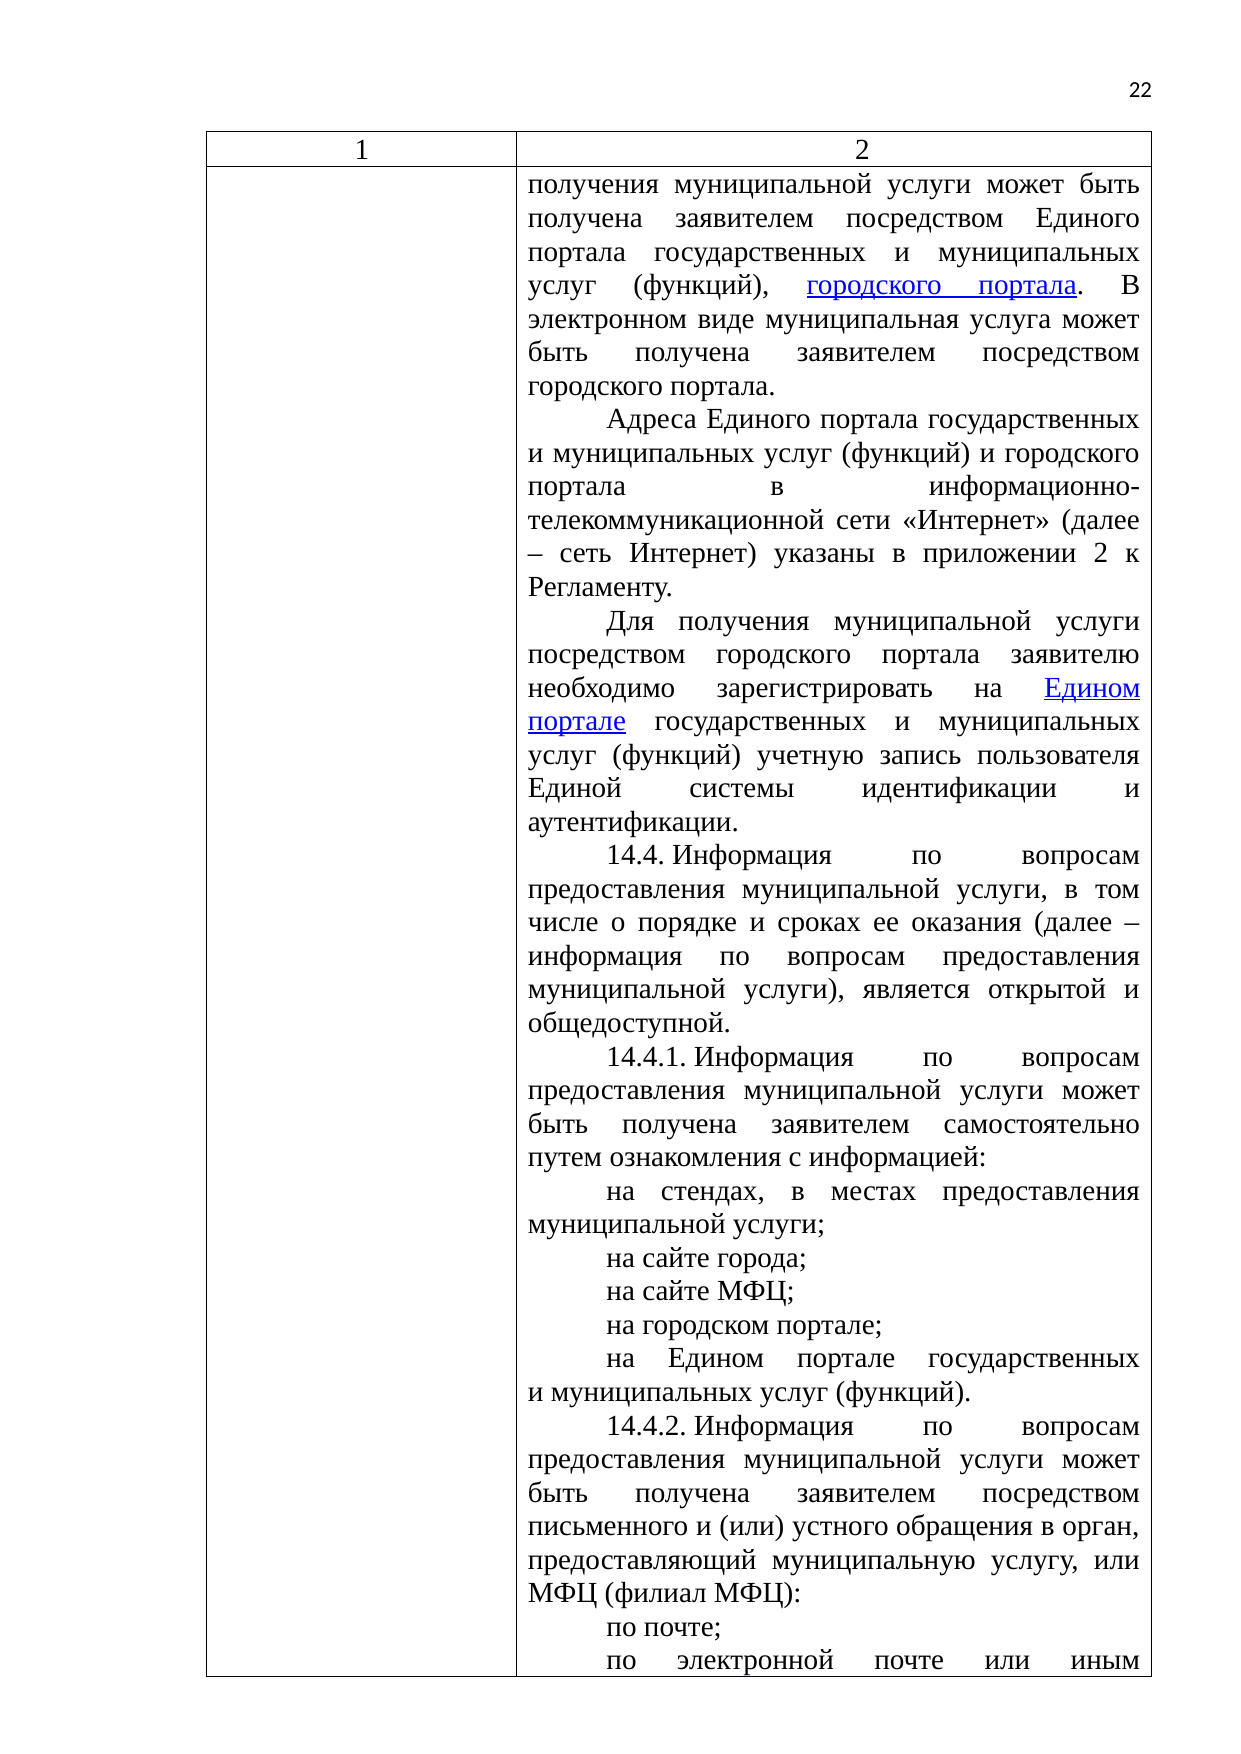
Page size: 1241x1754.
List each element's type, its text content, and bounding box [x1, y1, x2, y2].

table_header 1 [207, 132, 516, 166]
table_cell [207, 167, 516, 1676]
table_cell получения муниципальной услуги может быть получена заявителем посредством Единого портала государственных и муниципальных услуг (функций), городского портала. В электронном виде муниципальная услуга может быть получена заявителем посредством городского портала. Адреса Единого портала государственных и муниципальных услуг (функций) и городского портала в информационно-телекоммуникационной сети «Интернет» (далее – сеть Интернет) указаны в приложении 2 к Регламенту. Для получения муниципальной услуги посредством городского портала заявителю необходимо зарегистрировать на Едином портале государственных и муниципальных услуг (функций) учетную запись пользователя Единой системы идентификации и аутентификации. 14.4. Информация по вопросам предоставления муниципальной услуги, в том числе о порядке и сроках ее оказания (далее – информация по вопросам предоставления муниципальной услуги), является открытой и общедоступной. 14.4.1. Информация по вопросам предоставления муниципальной услуги может быть получена заявителем самостоятельно путем ознакомления с информацией: на стендах, в местах предоставления муниципальной услуги; на сайте города; на сайте МФЦ; на городском портале; на Едином портале государственных и муниципальных услуг (функций). 14.4.2. Информация по вопросам предоставления муниципальной услуги может быть получена заявителем посредством письменного и (или) устного обращения в орган, предоставляющий муниципальную услугу, или МФЦ (филиал МФЦ): по почте; по электронной почте или иным [517, 167, 1151, 1676]
table_header 2 [517, 132, 1151, 166]
